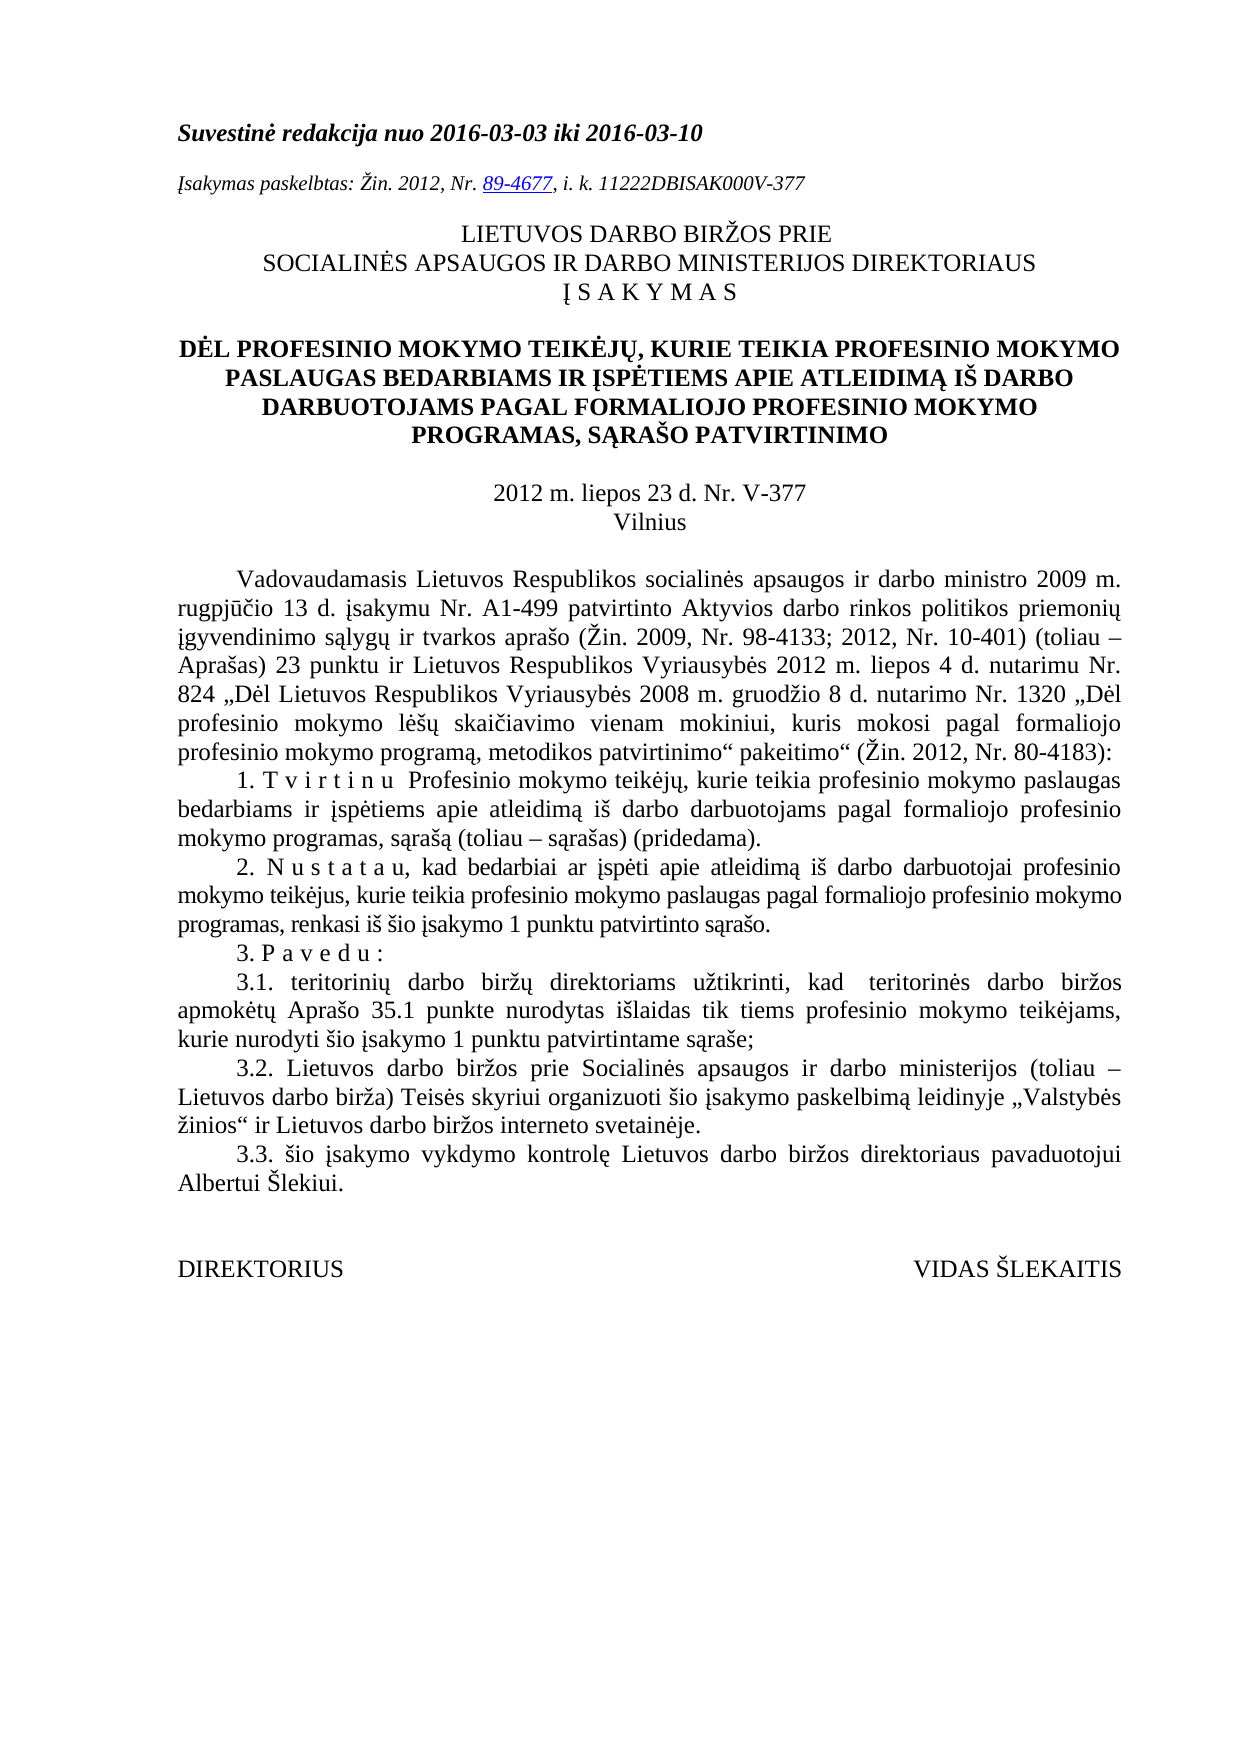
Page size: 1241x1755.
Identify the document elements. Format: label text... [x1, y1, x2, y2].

text Vadovaudamasis Lietuvos Respublikos socialinės apsaugos ir darbo ministro 2009 m. rugpjūčio 13 d. įsakymu Nr. A1-499 patvirtinto Aktyvios darbo rinkos politikos priemonių įgyvendinimo sąlygų ir tvarkos aprašo (Žin. 2009, Nr. 98-4133; 2012, Nr. 10-401) (toliau – Aprašas) 23 punktu ir Lietuvos Respublikos Vyriausybės 2012 m. liepos 4 d. nutarimu Nr. 824 „Dėl Lietuvos Respublikos Vyriausybės 2008 m. gruodžio 8 d. nutarimo Nr. 1320 „Dėl profesinio mokymo lėšų skaičiavimo vienam mokiniui, kuris mokosi pagal formaliojo profesinio mokymo programą, metodikos patvirtinimo“ pakeitimo“ (Žin. 2012, Nr. 80-4183): [177, 564, 1122, 765]
text DĖL Profesinio mokymo teikėjų, kurie teikia profesinio mokymo paslaugas bedarbiams ir įspėtiems apie atleidimą iš darbo darbuotojams pagal formaliojo profesinio mokymo programas, sąrašo patvirtinimo [177, 334, 1122, 449]
text 2. Nustatau, kad bedarbiai ar įspėti apie atleidimą iš darbo darbuotojai profesinio mokymo teikėjus, kurie teikia profesinio mokymo paslaugas pagal formaliojo profesinio mokymo programas, renkasi iš šio įsakymo 1 punktu patvirtinto sąrašo. [177, 852, 1122, 938]
text Direktorius Vidas Šlekaitis [177, 1254, 1122, 1283]
text LIETUVOS DARBO BIRŽOS prie [177, 219, 1122, 248]
text 1. Tvirtinu Profesinio mokymo teikėjų, kurie teikia profesinio mokymo paslaugas bedarbiams ir įspėtiems apie atleidimą iš darbo darbuotojams pagal formaliojo profesinio mokymo programas, sąrašą (toliau – sąrašas) (pridedama). [177, 765, 1122, 852]
text 2012 m. liepos 23 d. Nr. V-377 [177, 478, 1122, 507]
text Suvestinė redakcija nuo 2016-03-03 iki 2016-03-10 [177, 118, 1122, 147]
text socialinės apsaugos ir darbo ministerijos DIREKTORIAUS [177, 248, 1122, 277]
text Į S A K Y M A S [177, 277, 1122, 305]
text Įsakymas paskelbtas: Žin. 2012, Nr. 89-4677, i. k. 11222DBISAK000V-377 [177, 171, 1122, 195]
text Vilnius [177, 507, 1122, 535]
text 3. Pavedu: [177, 938, 1122, 967]
text 3.1. teritorinių darbo biržų direktoriams užtikrinti, kad teritorinės darbo biržos apmokėtų Aprašo 35.1 punkte nurodytas išlaidas tik tiems profesinio mokymo teikėjams, kurie nurodyti šio įsakymo 1 punktu patvirtintame sąraše; [177, 967, 1122, 1053]
text 3.2. Lietuvos darbo biržos prie Socialinės apsaugos ir darbo ministerijos (toliau – Lietuvos darbo birža) Teisės skyriui organizuoti šio įsakymo paskelbimą leidinyje „Valstybės žinios“ ir Lietuvos darbo biržos interneto svetainėje. [177, 1053, 1122, 1139]
text 3.3. šio įsakymo vykdymo kontrolę Lietuvos darbo biržos direktoriaus pavaduotojui Albertui Šlekiui. [177, 1139, 1122, 1197]
